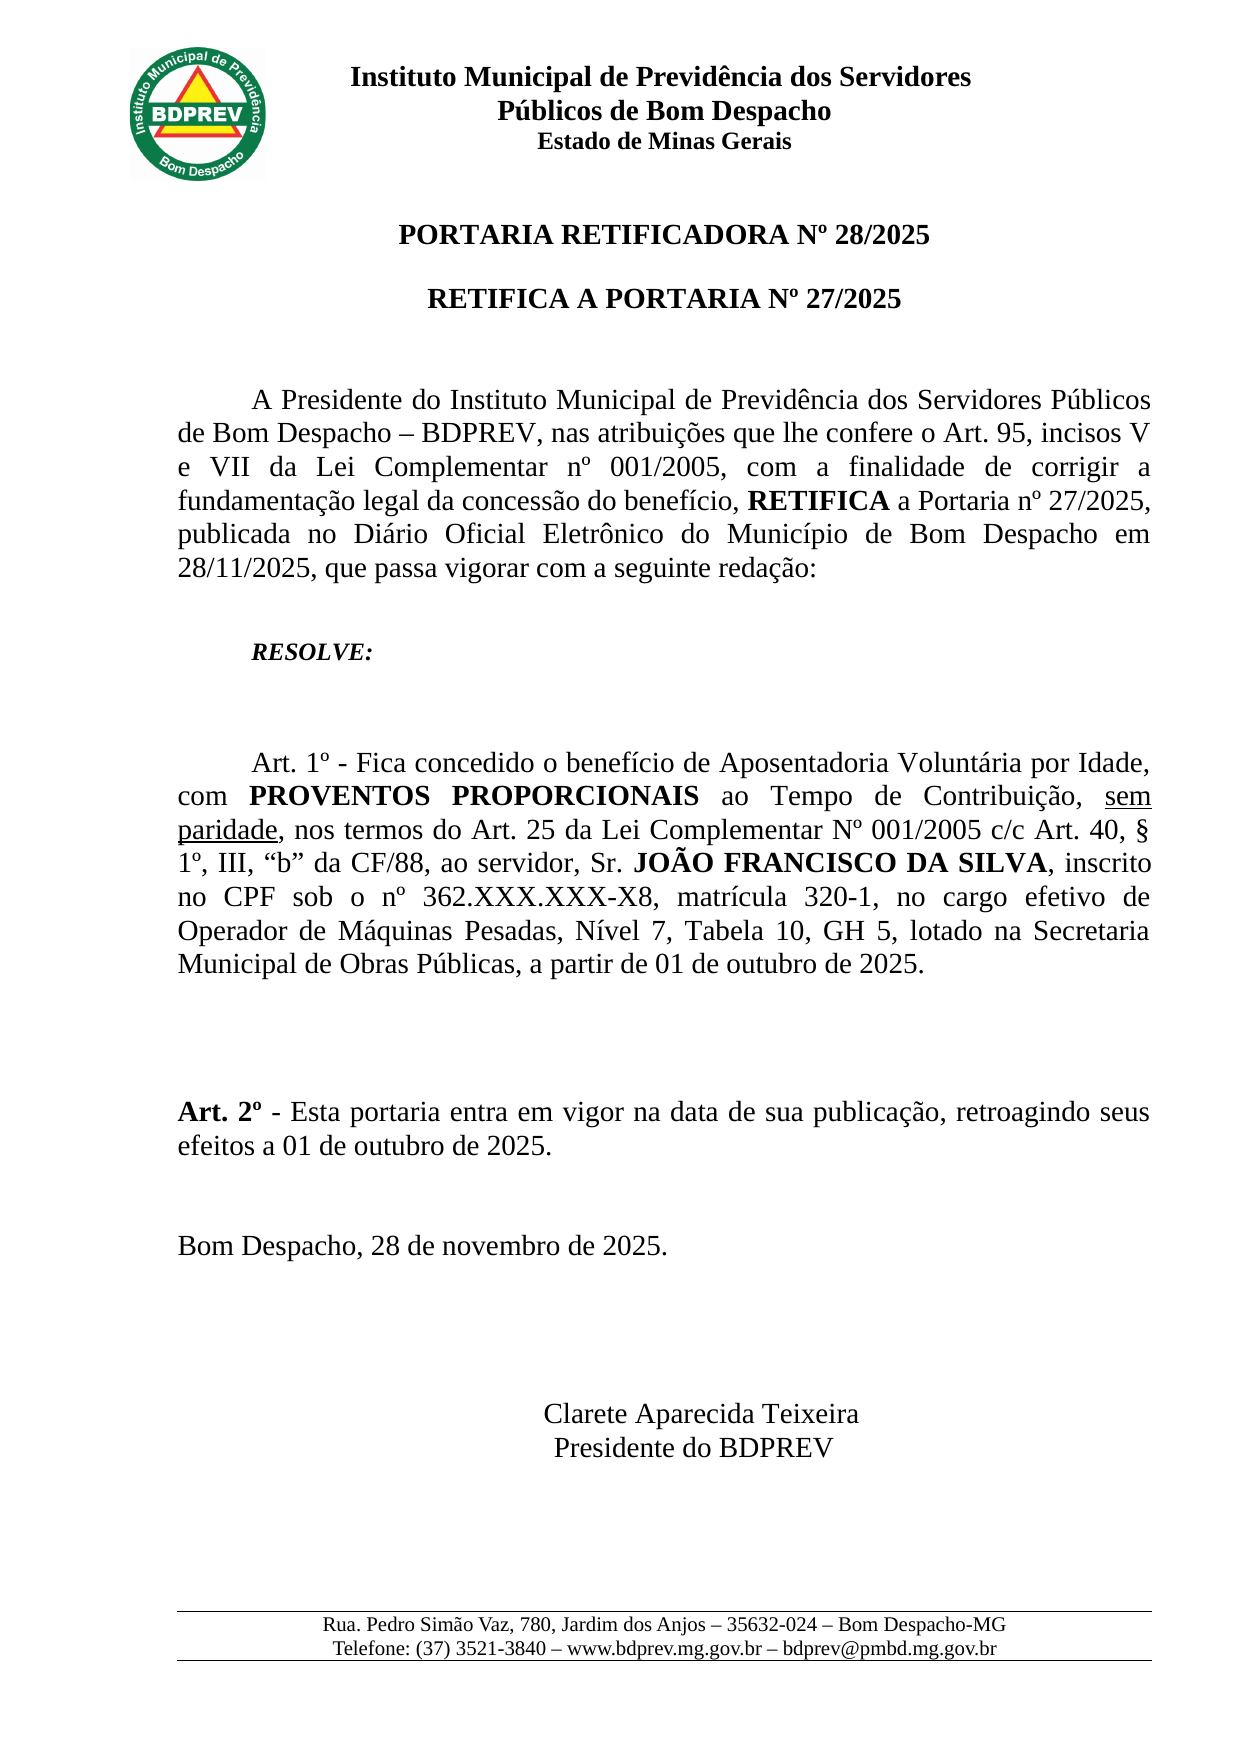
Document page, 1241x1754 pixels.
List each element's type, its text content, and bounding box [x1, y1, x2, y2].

text Art. 1º - Fica concedido o benefício de Aposentadoria Voluntária por Idade, com PROVENTOS PROPORCIONAIS ao Tempo de Contribuição, sem paridade, nos termos do Art. 25 da Lei Complementar Nº 001/2005 c/c Art. 40, § 1º, III, “b” da CF/88, ao servidor, Sr. JOÃO FRANCISCO DA SILVA, inscrito no CPF sob o nº 362.XXX.XXX-X8, matrícula 320-1, no cargo efetivo de Operador de Máquinas Pesadas, Nível 7, Tabela 10, GH 5, lotado na Secretaria Municipal de Obras Públicas, a partir de 01 de outubro de 2025. [177, 745, 1152, 980]
text RETIFICA A PORTARIA Nº 27/2025 [177, 281, 1152, 315]
text Clarete Aparecida Teixeira [251, 1396, 1152, 1430]
picture [129, 47, 266, 181]
text A Presidente do Instituto Municipal de Previdência dos Servidores Públicos de Bom Despacho – BDPREV, nas atribuições que lhe confere o Art. 95, incisos V e VII da Lei Complementar nº 001/2005, com a finalidade de corrigir a fundamentação legal da concessão do benefício, RETIFICA a Portaria nº 27/2025, publicada no Diário Oficial Eletrônico do Município de Bom Despacho em 28/11/2025, que passa vigorar com a seguinte redação: [177, 382, 1152, 583]
text PORTARIA RETIFICADORA Nº 28/2025 [177, 217, 1152, 251]
text Bom Despacho, 28 de novembro de 2025. [177, 1228, 1152, 1262]
subtitle Presidente do BDPREV [177, 1430, 1152, 1463]
text Art. 2º - Esta portaria entra em vigor na data de sua publicação, retroagindo seus efeitos a 01 de outubro de 2025. [177, 1094, 1152, 1161]
text RESOLVE: [177, 637, 1152, 666]
